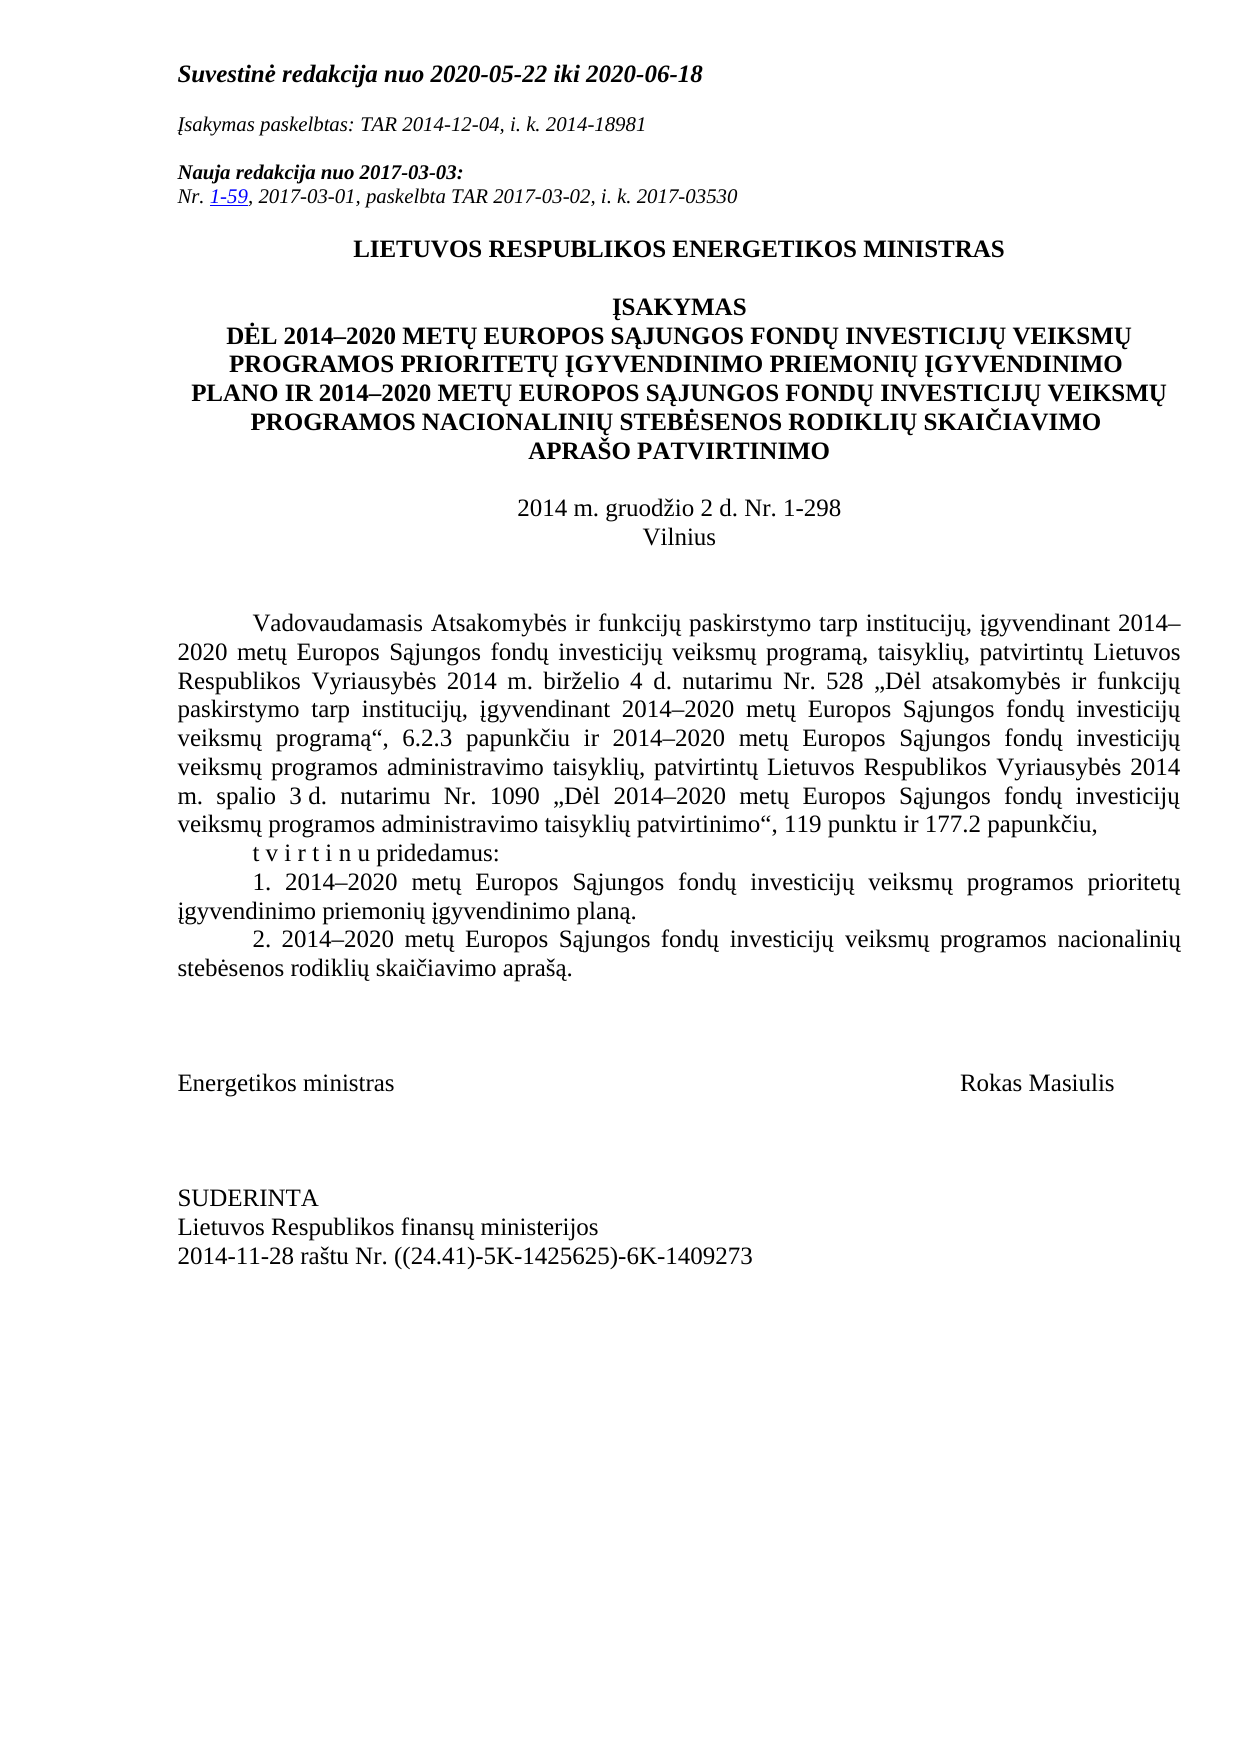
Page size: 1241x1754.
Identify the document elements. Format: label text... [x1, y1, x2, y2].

text 2. 2014–2020 metų Europos Sąjungos fondų investicijų veiksmų programos nacionalinių stebėsenos rodiklių skaičiavimo aprašą. [177, 924, 1181, 982]
text Lietuvos Respublikos finansų ministerijos [177, 1212, 1181, 1241]
text 1. 2014–2020 metų Europos Sąjungos fondų investicijų veiksmų programos prioritetų įgyvendinimo priemonių įgyvendinimo planą. [177, 867, 1181, 924]
text LIETUVOS RESPUBLIKOS ENERGETIKOS MINISTRAS [177, 234, 1181, 263]
text SUDERINTA [177, 1183, 1181, 1212]
text Nauja redakcija nuo 2017-03-03: [177, 160, 1181, 184]
text Įsakymas paskelbtas: TAR 2014-12-04, i. k. 2014-18981 [177, 112, 1181, 136]
text t v i r t i n u pridedamus: [177, 838, 1181, 867]
text 2014-11-28 raštu Nr. ((24.41)-5K-1425625)-6K-1409273 [177, 1241, 1181, 1269]
text 2014 m. gruodžio 2 d. Nr. 1-298 [177, 493, 1181, 522]
text APRAŠO PATVIRTINIMO [177, 436, 1181, 464]
text Nr. 1-59, 2017-03-01, paskelbta TAR 2017-03-02, i. k. 2017-03530 [177, 184, 1181, 208]
text Energetikos ministras Rokas Masiulis [177, 1068, 1181, 1097]
text Vadovaudamasis Atsakomybės ir funkcijų paskirstymo tarp institucijų, įgyvendinant 2014– 2020 metų Europos Sąjungos fondų investicijų veiksmų programą, taisyklių, patvirtintų Lietuvos Respublikos Vyriausybės 2014 m. birželio 4 d. nutarimu Nr. 528 „Dėl atsakomybės ir funkcijų paskirstymo tarp institucijų, įgyvendinant 2014–2020 metų Europos Sąjungos fondų investicijų veiksmų programą“, 6.2.3 papunkčiu ir 2014–2020 metų Europos Sąjungos fondų investicijų veiksmų programos administravimo taisyklių, patvirtintų Lietuvos Respublikos Vyriausybės 2014 m. spalio 3 d. nutarimu Nr. 1090 „Dėl 2014–2020 metų Europos Sąjungos fondų investicijų veiksmų programos administravimo taisyklių patvirtinimo“, 119 punktu ir 177.2 papunkčiu, [177, 608, 1181, 838]
text PLANO IR 2014–2020 METŲ EUROPOS SĄJUNGOS FONDŲ INVESTICIJŲ VEIKSMŲ PROGRAMOS NACIONALINIŲ STEBĖSENOS RODIKLIŲ SKAIČIAVIMO [177, 378, 1181, 436]
text Vilnius [177, 522, 1181, 551]
text DĖL 2014–2020 METŲ EUROPOS SĄJUNGOS FONDŲ INVESTICIJŲ VEIKSMŲ PROGRAMOS PRIORITETŲ ĮGYVENDINIMO PRIEMONIŲ ĮGYVENDINIMO [177, 321, 1181, 378]
text Suvestinė redakcija nuo 2020-05-22 iki 2020-06-18 [177, 59, 1181, 88]
text ĮSAKYMAS [177, 292, 1181, 321]
